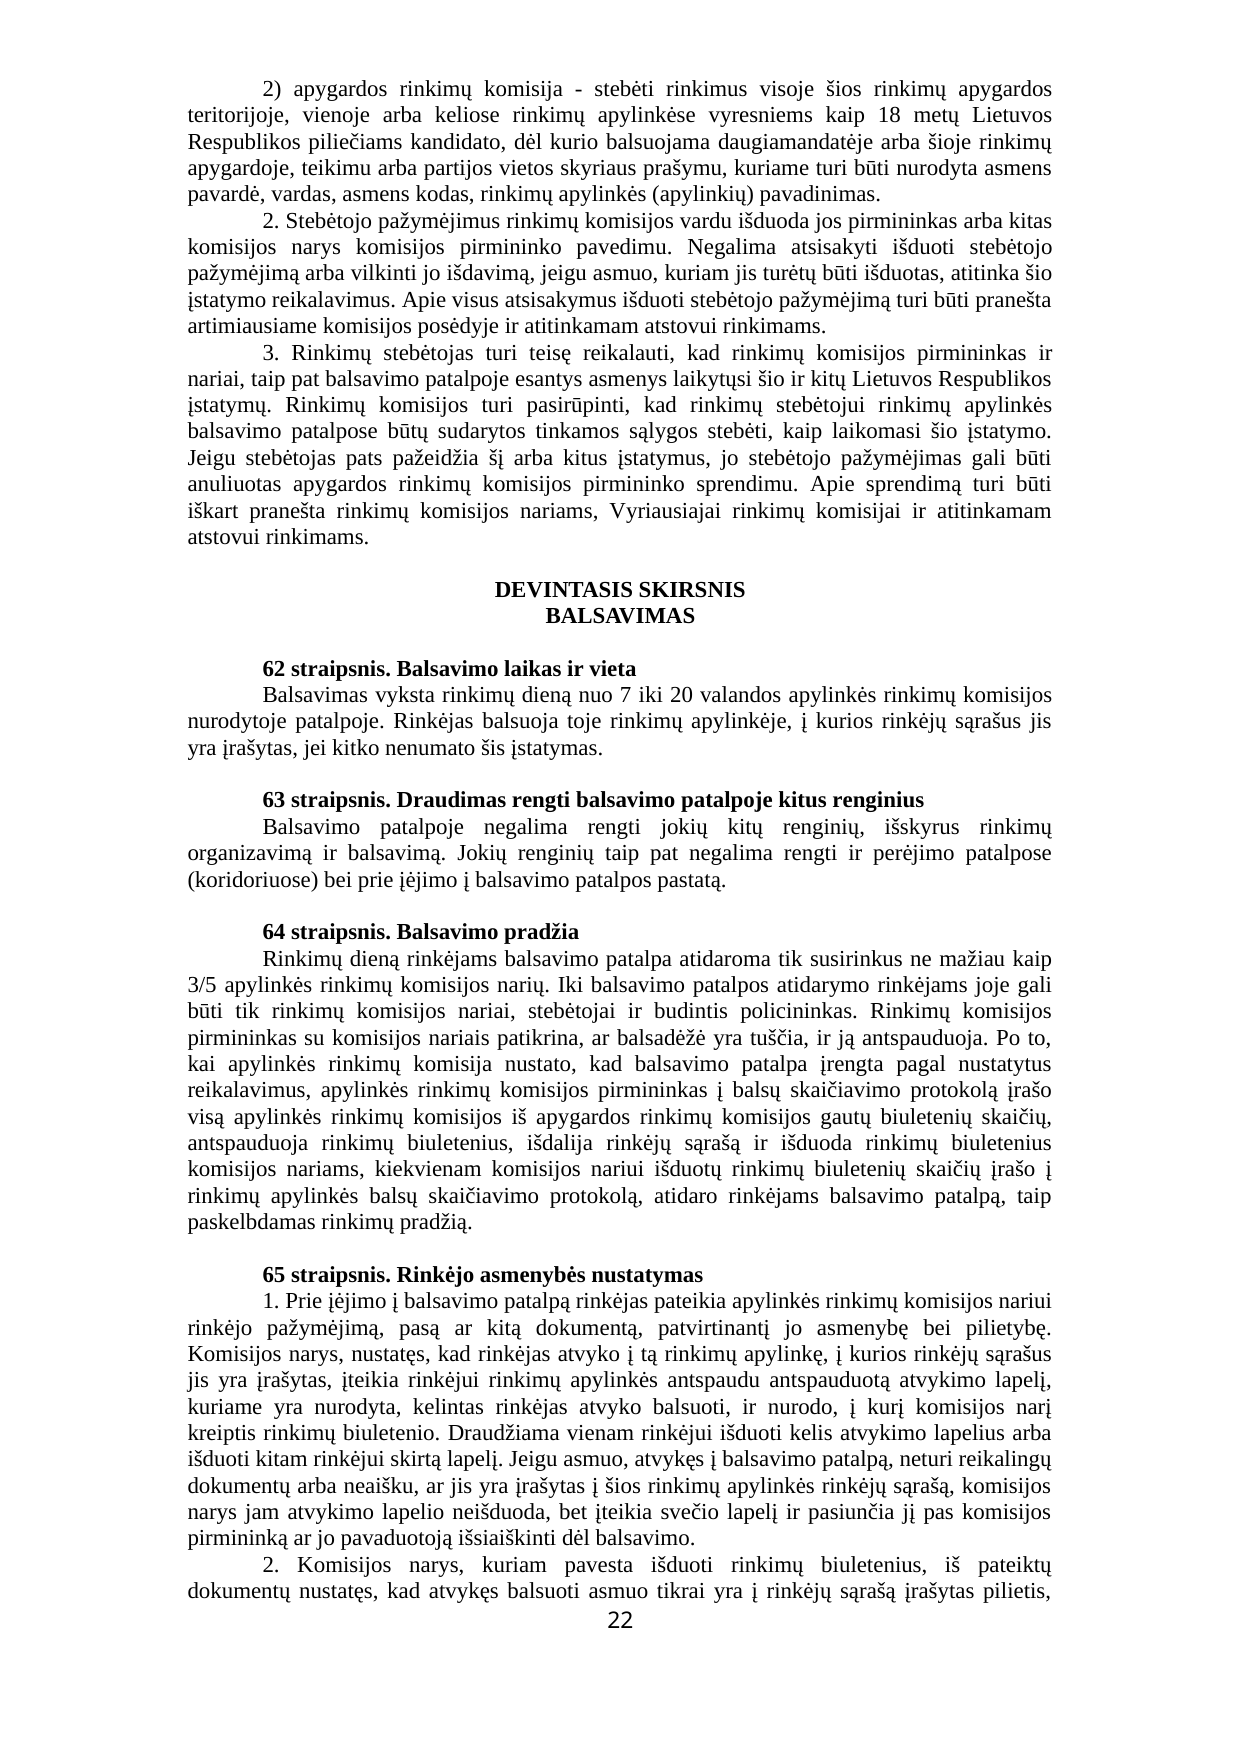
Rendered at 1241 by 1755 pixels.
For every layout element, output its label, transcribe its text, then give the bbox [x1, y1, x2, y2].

text Balsavimo patalpoje negalima rengti jokių kitų renginių, išskyrus rinkimų organizavimą ir balsavimą. Jokių renginių taip pat negalima rengti ir perėjimo patalpose (koridoriuose) bei prie įėjimo į balsavimo patalpos pastatą. [187, 813, 1053, 892]
subtitle 65 straipsnis. Rinkėjo asmenybės nustatymas [187, 1261, 1053, 1287]
text 3. Rinkimų stebėtojas turi teisę reikalauti, kad rinkimų komisijos pirmininkas ir nariai, taip pat balsavimo patalpoje esantys asmenys laikytųsi šio ir kitų Lietuvos Respublikos įstatymų. Rinkimų komisijos turi pasirūpinti, kad rinkimų stebėtojui rinkimų apylinkės balsavimo patalpose būtų sudarytos tinkamos sąlygos stebėti, kaip laikomasi šio įstatymo. Jeigu stebėtojas pats pažeidžia šį arba kitus įstatymus, jo stebėtojo pažymėjimas gali būti anuliuotas apygardos rinkimų komisijos pirmininko sprendimu. Apie sprendimą turi būti iškart pranešta rinkimų komisijos nariams, Vyriausiajai rinkimų komisijai ir atitinkamam atstovui rinkimams. [187, 338, 1053, 549]
subtitle 63 straipsnis. Draudimas rengti balsavimo patalpoje kitus renginius [187, 787, 1053, 813]
text Balsavimas vyksta rinkimų dieną nuo 7 iki 20 valandos apylinkės rinkimų komisijos nurodytoje patalpoje. Rinkėjas balsuoja toje rinkimų apylinkėje, į kurios rinkėjų sąrašus jis yra įrašytas, jei kitko nenumato šis įstatymas. [187, 681, 1053, 760]
text 2) apygardos rinkimų komisija - stebėti rinkimus visoje šios rinkimų apygardos teritorijoje, vienoje arba keliose rinkimų apylinkėse vyresniems kaip 18 metų Lietuvos Respublikos piliečiams kandidato, dėl kurio balsuojama daugiamandatėje arba šioje rinkimų apygardoje, teikimu arba partijos vietos skyriaus prašymu, kuriame turi būti nurodyta asmens pavardė, vardas, asmens kodas, rinkimų apylinkės (apylinkių) pavadinimas. [187, 75, 1053, 207]
text 2. Komisijos narys, kuriam pavesta išduoti rinkimų biuletenius, iš pateiktų dokumentų nustatęs, kad atvykęs balsuoti asmuo tikrai yra į rinkėjų sąrašą įrašytas pilietis, [187, 1551, 1053, 1603]
subtitle DEVINTASIS SKIRSNIS [187, 576, 1053, 602]
text 1. Prie įėjimo į balsavimo patalpą rinkėjas pateikia apylinkės rinkimų komisijos nariui rinkėjo pažymėjimą, pasą ar kitą dokumentą, patvirtinantį jo asmenybę bei pilietybę. Komisijos narys, nustatęs, kad rinkėjas atvyko į tą rinkimų apylinkę, į kurios rinkėjų sąrašus jis yra įrašytas, įteikia rinkėjui rinkimų apylinkės antspaudu antspauduotą atvykimo lapelį, kuriame yra nurodyta, kelintas rinkėjas atvyko balsuoti, ir nurodo, į kurį komisijos narį kreiptis rinkimų biuletenio. Draudžiama vienam rinkėjui išduoti kelis atvykimo lapelius arba išduoti kitam rinkėjui skirtą lapelį. Jeigu asmuo, atvykęs į balsavimo patalpą, neturi reikalingų dokumentų arba neaišku, ar jis yra įrašytas į šios rinkimų apylinkės rinkėjų sąrašą, komisijos narys jam atvykimo lapelio neišduoda, bet įteikia svečio lapelį ir pasiunčia jį pas komisijos pirmininką ar jo pavaduotoją išsiaiškinti dėl balsavimo. [187, 1287, 1053, 1551]
subtitle 64 straipsnis. Balsavimo pradžia [187, 918, 1053, 945]
text Rinkimų dieną rinkėjams balsavimo patalpa atidaroma tik susirinkus ne mažiau kaip 3/5 apylinkės rinkimų komisijos narių. Iki balsavimo patalpos atidarymo rinkėjams joje gali būti tik rinkimų komisijos nariai, stebėtojai ir budintis policininkas. Rinkimų komisijos pirmininkas su komisijos nariais patikrina, ar balsadėžė yra tuščia, ir ją antspauduoja. Po to, kai apylinkės rinkimų komisija nustato, kad balsavimo patalpa įrengta pagal nustatytus reikalavimus, apylinkės rinkimų komisijos pirmininkas į balsų skaičiavimo protokolą įrašo visą apylinkės rinkimų komisijos iš apygardos rinkimų komisijos gautų biuletenių skaičių, antspauduoja rinkimų biuletenius, išdalija rinkėjų sąrašą ir išduoda rinkimų biuletenius komisijos nariams, kiekvienam komisijos nariui išduotų rinkimų biuletenių skaičių įrašo į rinkimų apylinkės balsų skaičiavimo protokolą, atidaro rinkėjams balsavimo patalpą, taip paskelbdamas rinkimų pradžią. [187, 945, 1053, 1234]
text 2. Stebėtojo pažymėjimus rinkimų komisijos vardu išduoda jos pirmininkas arba kitas komisijos narys komisijos pirmininko pavedimu. Negalima atsisakyti išduoti stebėtojo pažymėjimą arba vilkinti jo išdavimą, jeigu asmuo, kuriam jis turėtų būti išduotas, atitinka šio įstatymo reikalavimus. Apie visus atsisakymus išduoti stebėtojo pažymėjimą turi būti pranešta artimiausiame komisijos posėdyje ir atitinkamam atstovui rinkimams. [187, 207, 1053, 338]
subtitle BALSAVIMAS [187, 602, 1053, 628]
subtitle 62 straipsnis. Balsavimo laikas ir vieta [187, 655, 1053, 681]
